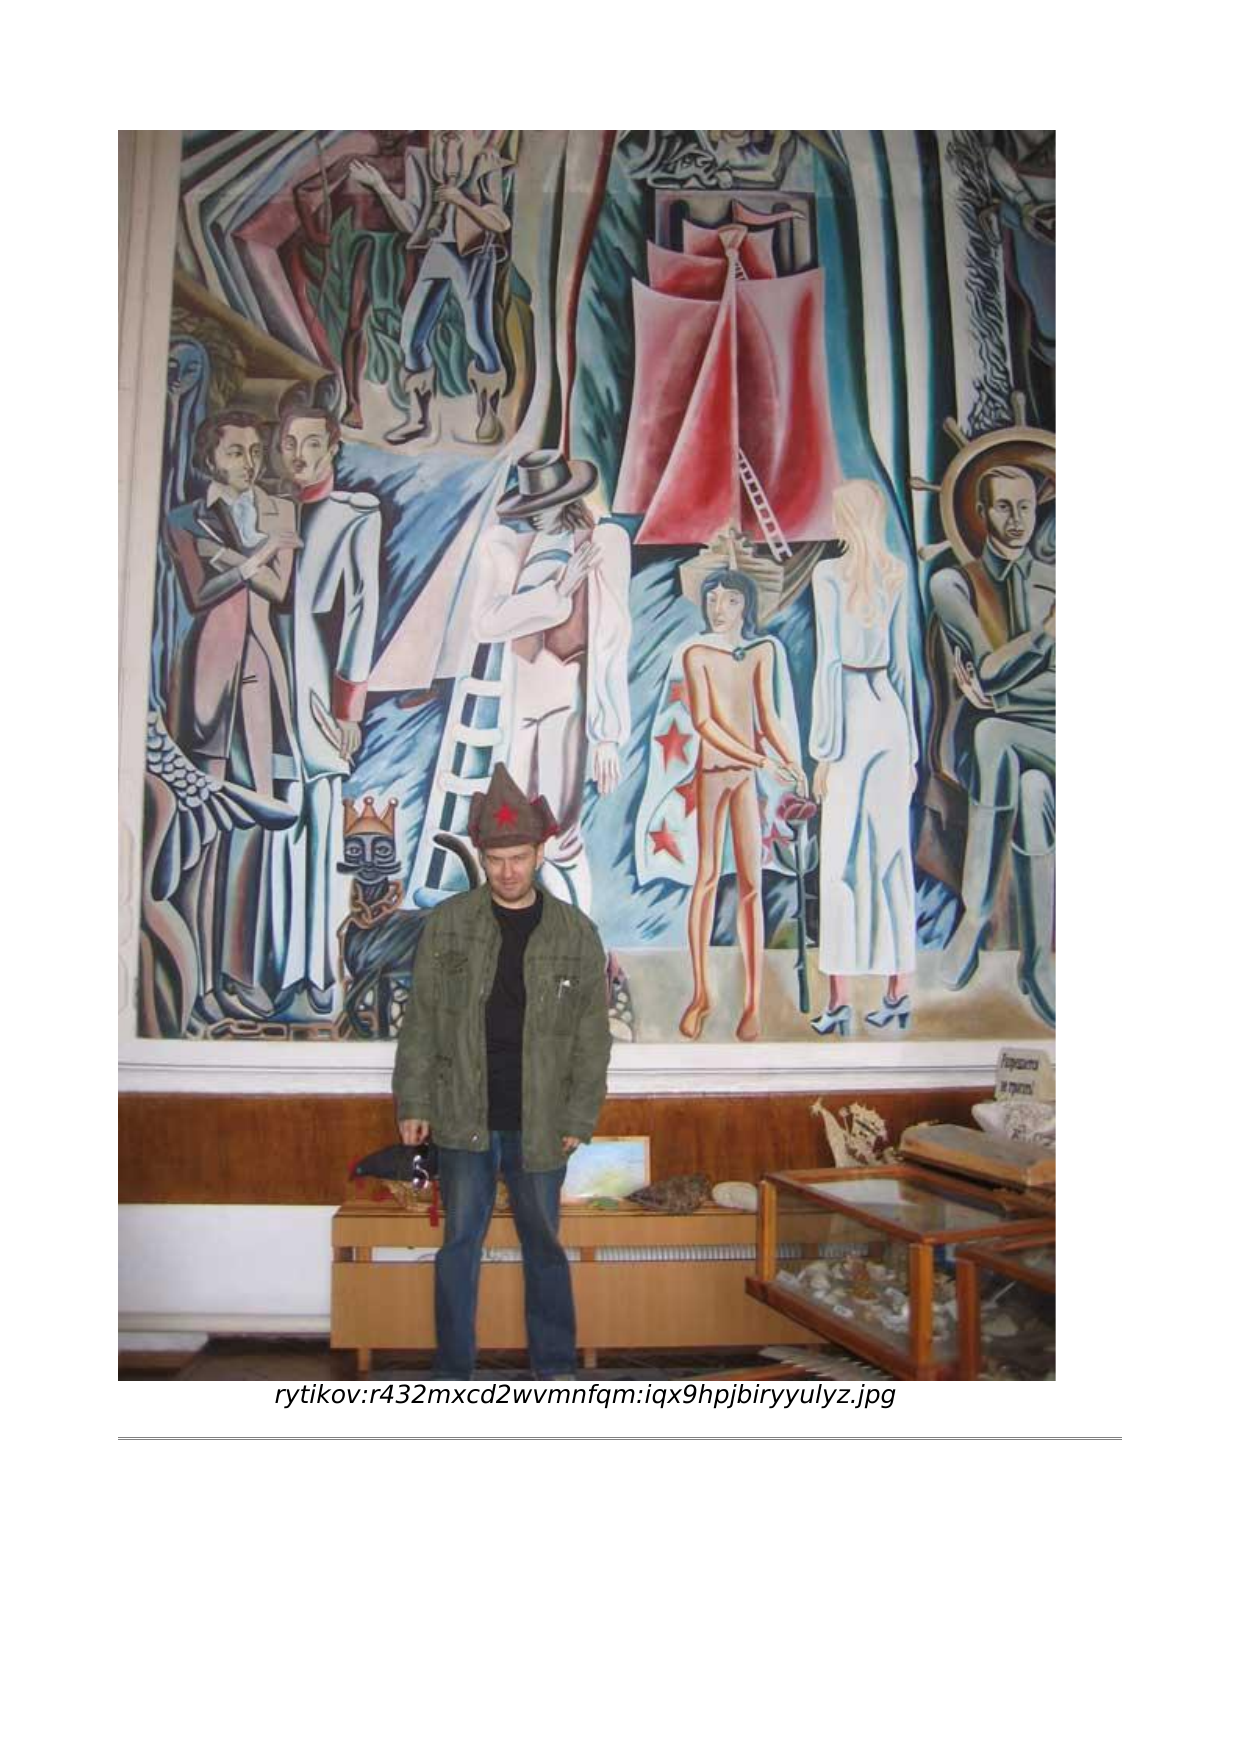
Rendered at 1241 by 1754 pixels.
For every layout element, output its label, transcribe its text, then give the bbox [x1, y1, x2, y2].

picture [118, 130, 1056, 1381]
text rytikov:r432mxcd2wvmnfqm:iqx9hpjbiryyulyz.jpg [118, 1381, 1056, 1410]
